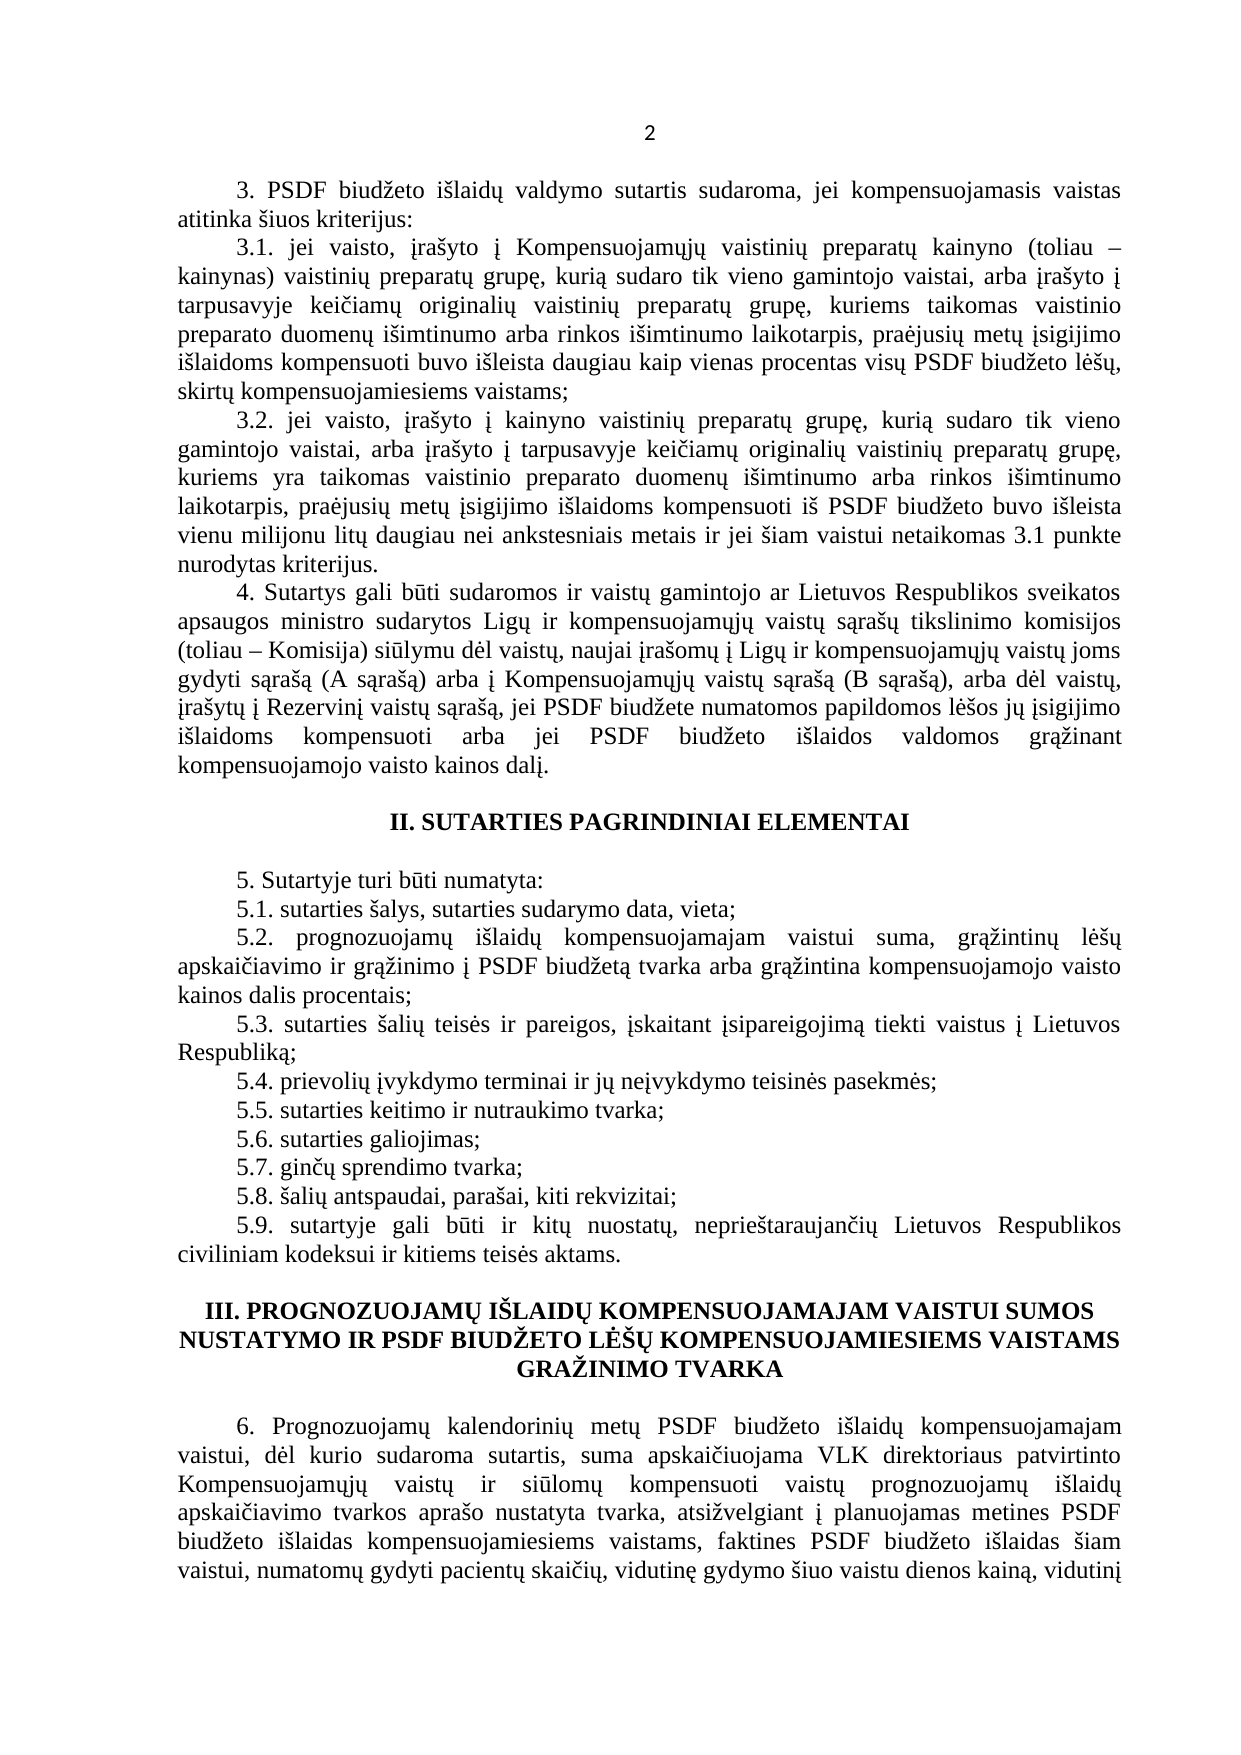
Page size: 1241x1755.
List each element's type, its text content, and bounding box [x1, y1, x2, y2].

text 3.2. jei vaisto, įrašyto į kainyno vaistinių preparatų grupę, kurią sudaro tik vieno gamintojo vaistai, arba įrašyto į tarpusavyje keičiamų originalių vaistinių preparatų grupę, kuriems yra taikomas vaistinio preparato duomenų išimtinumo arba rinkos išimtinumo laikotarpis, praėjusių metų įsigijimo išlaidoms kompensuoti iš PSDF biudžeto buvo išleista vienu milijonu litų daugiau nei ankstesniais metais ir jei šiam vaistui netaikomas 3.1 punkte nurodytas kriterijus. [177, 405, 1122, 577]
text 5.2. prognozuojamų išlaidų kompensuojamajam vaistui suma, grąžintinų lėšų apskaičiavimo ir grąžinimo į PSDF biudžetą tvarka arba grąžintina kompensuojamojo vaisto kainos dalis procentais; [177, 922, 1122, 1009]
text 5.8. šalių antspaudai, parašai, kiti rekvizitai; [177, 1181, 1122, 1210]
text 3. PSDF biudžeto išlaidų valdymo sutartis sudaroma, jei kompensuojamasis vaistas atitinka šiuos kriterijus: [177, 175, 1122, 232]
text 5.7. ginčų sprendimo tvarka; [177, 1152, 1122, 1181]
text 5. Sutartyje turi būti numatyta: [177, 865, 1122, 894]
text II. SUTARTIES PAGRINDINIAI ELEMENTAI [177, 807, 1122, 836]
text 5.3. sutarties šalių teisės ir pareigos, įskaitant įsipareigojimą tiekti vaistus į Lietuvos Respubliką; [177, 1009, 1122, 1066]
text 4. Sutartys gali būti sudaromos ir vaistų gamintojo ar Lietuvos Respublikos sveikatos apsaugos ministro sudarytos Ligų ir kompensuojamųjų vaistų sąrašų tikslinimo komisijos (toliau – Komisija) siūlymu dėl vaistų, naujai įrašomų į Ligų ir kompensuojamųjų vaistų joms gydyti sąrašą (A sąrašą) arba į Kompensuojamųjų vaistų sąrašą (B sąrašą), arba dėl vaistų, įrašytų į Rezervinį vaistų sąrašą, jei PSDF biudžete numatomos papildomos lėšos jų įsigijimo išlaidoms kompensuoti arba jei PSDF biudžeto išlaidos valdomos grąžinant kompensuojamojo vaisto kainos dalį. [177, 577, 1122, 779]
text 5.6. sutarties galiojimas; [177, 1124, 1122, 1152]
text 3.1. jei vaisto, įrašyto į Kompensuojamųjų vaistinių preparatų kainyno (toliau – kainynas) vaistinių preparatų grupę, kurią sudaro tik vieno gamintojo vaistai, arba įrašyto į tarpusavyje keičiamų originalių vaistinių preparatų grupę, kuriems taikomas vaistinio preparato duomenų išimtinumo arba rinkos išimtinumo laikotarpis, praėjusių metų įsigijimo išlaidoms kompensuoti buvo išleista daugiau kaip vienas procentas visų PSDF biudžeto lėšų, skirtų kompensuojamiesiems vaistams; [177, 232, 1122, 405]
text 5.9. sutartyje gali būti ir kitų nuostatų, neprieštaraujančių Lietuvos Respublikos civiliniam kodeksui ir kitiems teisės aktams. [177, 1210, 1122, 1267]
text 5.4. prievolių įvykdymo terminai ir jų neįvykdymo teisinės pasekmės; [177, 1066, 1122, 1095]
text III. Prognozuojamų išlaidų kompensuojamajam vaistui SUMOS NUSTATYMO IR PSDF BIUDŽETO LĖŠŲ KOMPENSUOJAMIESIEMS vaistAMS GRAŽINIMO TVARKA [177, 1296, 1122, 1382]
text 5.1. sutarties šalys, sutarties sudarymo data, vieta; [177, 894, 1122, 922]
text 6. Prognozuojamų kalendorinių metų PSDF biudžeto išlaidų kompensuojamajam vaistui, dėl kurio sudaroma sutartis, suma apskaičiuojama VLK direktoriaus patvirtinto Kompensuojamųjų vaistų ir siūlomų kompensuoti vaistų prognozuojamų išlaidų apskaičiavimo tvarkos aprašo nustatyta tvarka, atsižvelgiant į planuojamas metines PSDF biudžeto išlaidas kompensuojamiesiems vaistams, faktines PSDF biudžeto išlaidas šiam vaistui, numatomų gydyti pacientų skaičių, vidutinę gydymo šiuo vaistu dienos kainą, vidutinį [177, 1411, 1122, 1584]
text 5.5. sutarties keitimo ir nutraukimo tvarka; [177, 1095, 1122, 1124]
